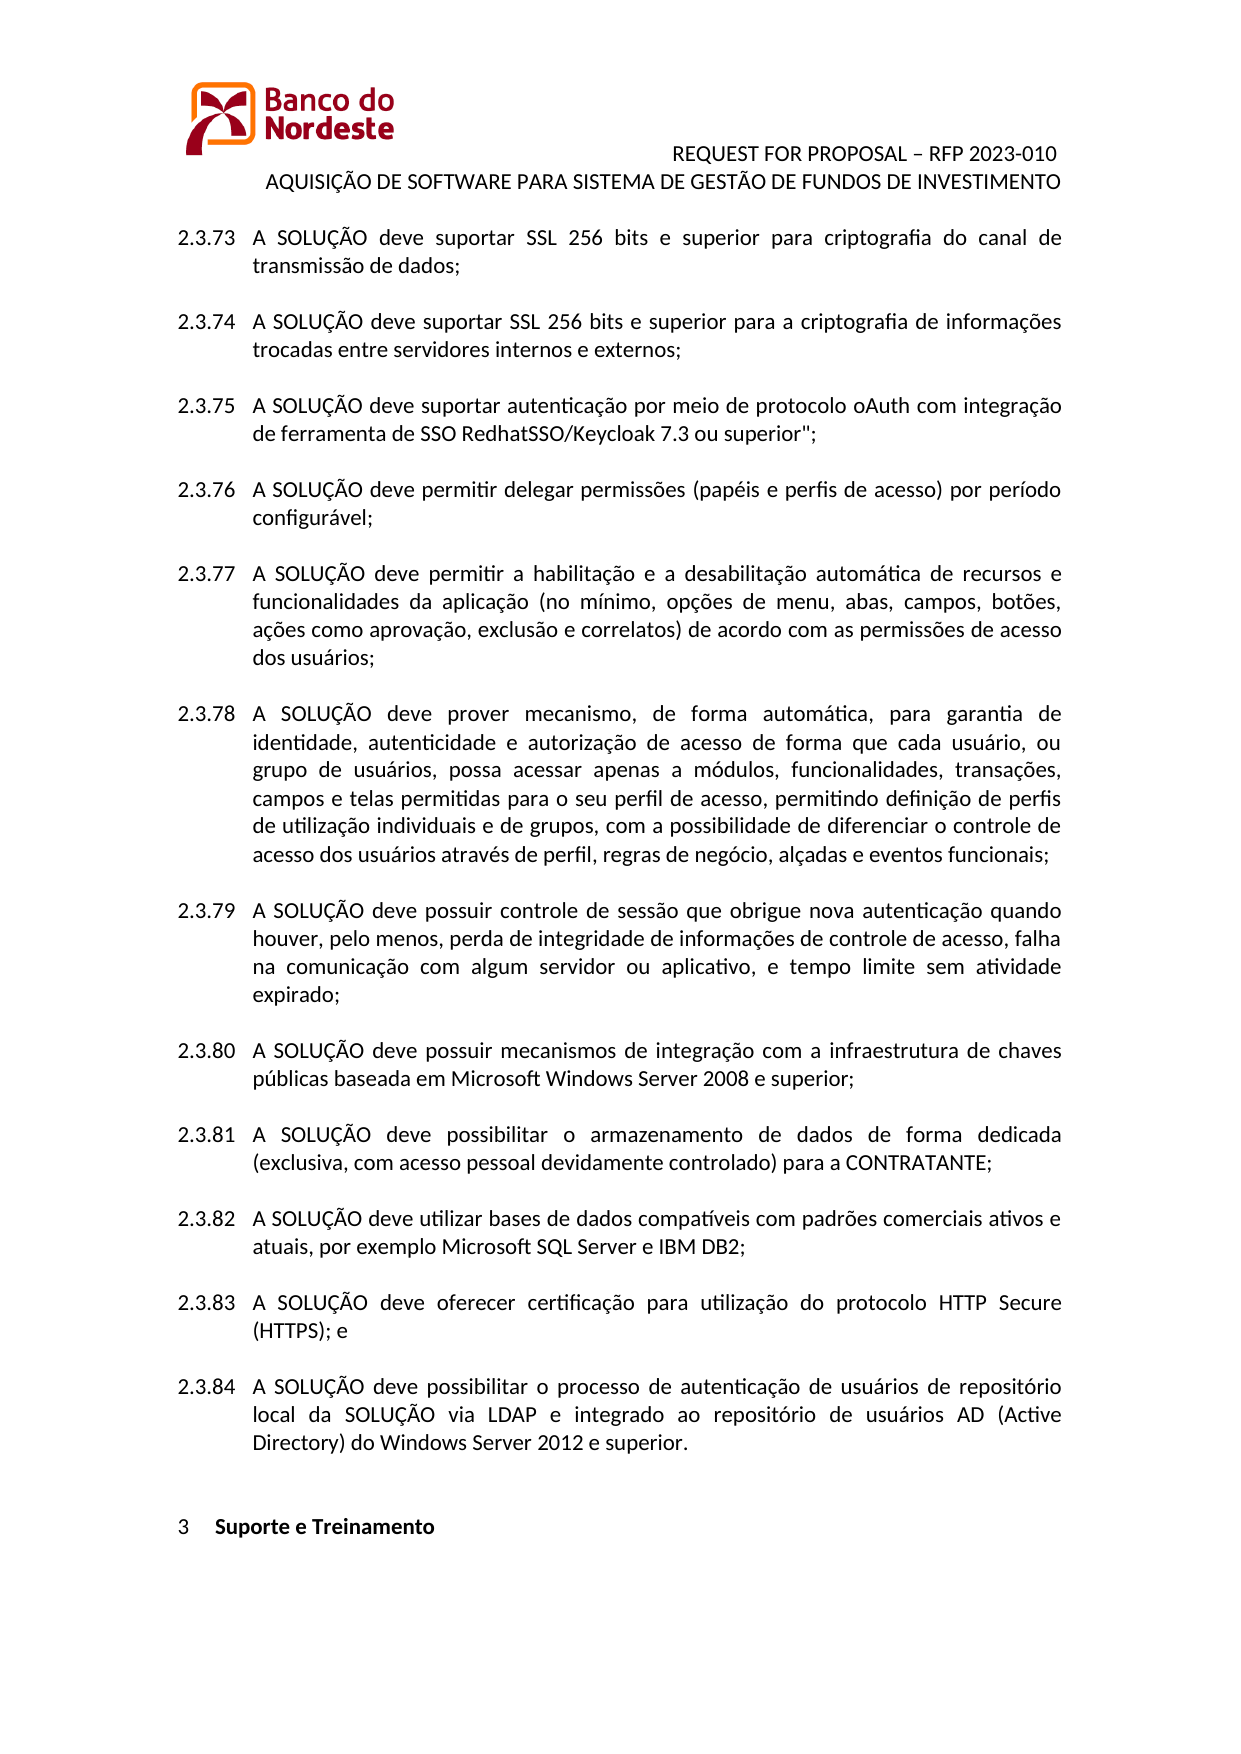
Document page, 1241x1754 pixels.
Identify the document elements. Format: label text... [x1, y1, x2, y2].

list A SOLUÇÃO deve permitir a habilitação e a desabilitação automática de recursos e funcionalidades da aplicação (no mínimo, opções de menu, abas, campos, botões, ações como aprovação, exclusão e correlatos) de acordo com as permissões de acesso dos usuários; [177, 559, 1063, 672]
list A SOLUÇÃO deve possuir mecanismos de integração com a infraestrutura de chaves públicas baseada em Microsoft Windows Server 2008 e superior; [177, 1036, 1063, 1092]
list A SOLUÇÃO deve possibilitar o processo de autenticação de usuários de repositório local da SOLUÇÃO via LDAP e integrado ao repositório de usuários AD (Active Directory) do Windows Server 2012 e superior. [177, 1372, 1063, 1456]
list A SOLUÇÃO deve utilizar bases de dados compatíveis com padrões comerciais ativos e atuais, por exemplo Microsoft SQL Server e IBM DB2; [177, 1204, 1063, 1260]
list Suporte e Treinamento [177, 1512, 1063, 1540]
list A SOLUÇÃO deve suportar SSL 256 bits e superior para a criptografia de informações trocadas entre servidores internos e externos; [177, 307, 1063, 363]
list A SOLUÇÃO deve possuir controle de sessão que obrigue nova autenticação quando houver, pelo menos, perda de integridade de informações de controle de acesso, falha na comunicação com algum servidor ou aplicativo, e tempo limite sem atividade expirado; [177, 896, 1063, 1008]
list A SOLUÇÃO deve possibilitar o armazenamento de dados de forma dedicada (exclusiva, com acesso pessoal devidamente controlado) para a CONTRATANTE; [177, 1120, 1063, 1176]
list A SOLUÇÃO deve oferecer certificação para utilização do protocolo HTTP Secure (HTTPS); e [177, 1288, 1063, 1344]
list A SOLUÇÃO deve suportar autenticação por meio de protocolo oAuth com integração de ferramenta de SSO RedhatSSO/Keycloak 7.3 ou superior"; [177, 391, 1063, 447]
list A SOLUÇÃO deve prover mecanismo, de forma automática, para garantia de identidade, autenticidade e autorização de acesso de forma que cada usuário, ou grupo de usuários, possa acessar apenas a módulos, funcionalidades, transações, campos e telas permitidas para o seu perfil de acesso, permitindo definição de perfis de utilização individuais e de grupos, com a possibilidade de diferenciar o controle de acesso dos usuários através de perfil, regras de negócio, alçadas e eventos funcionais; [177, 699, 1063, 868]
list A SOLUÇÃO deve suportar SSL 256 bits e superior para criptografia do canal de transmissão de dados; [177, 223, 1063, 279]
list A SOLUÇÃO deve permitir delegar permissões (papéis e perfis de acesso) por período configurável; [177, 475, 1063, 531]
